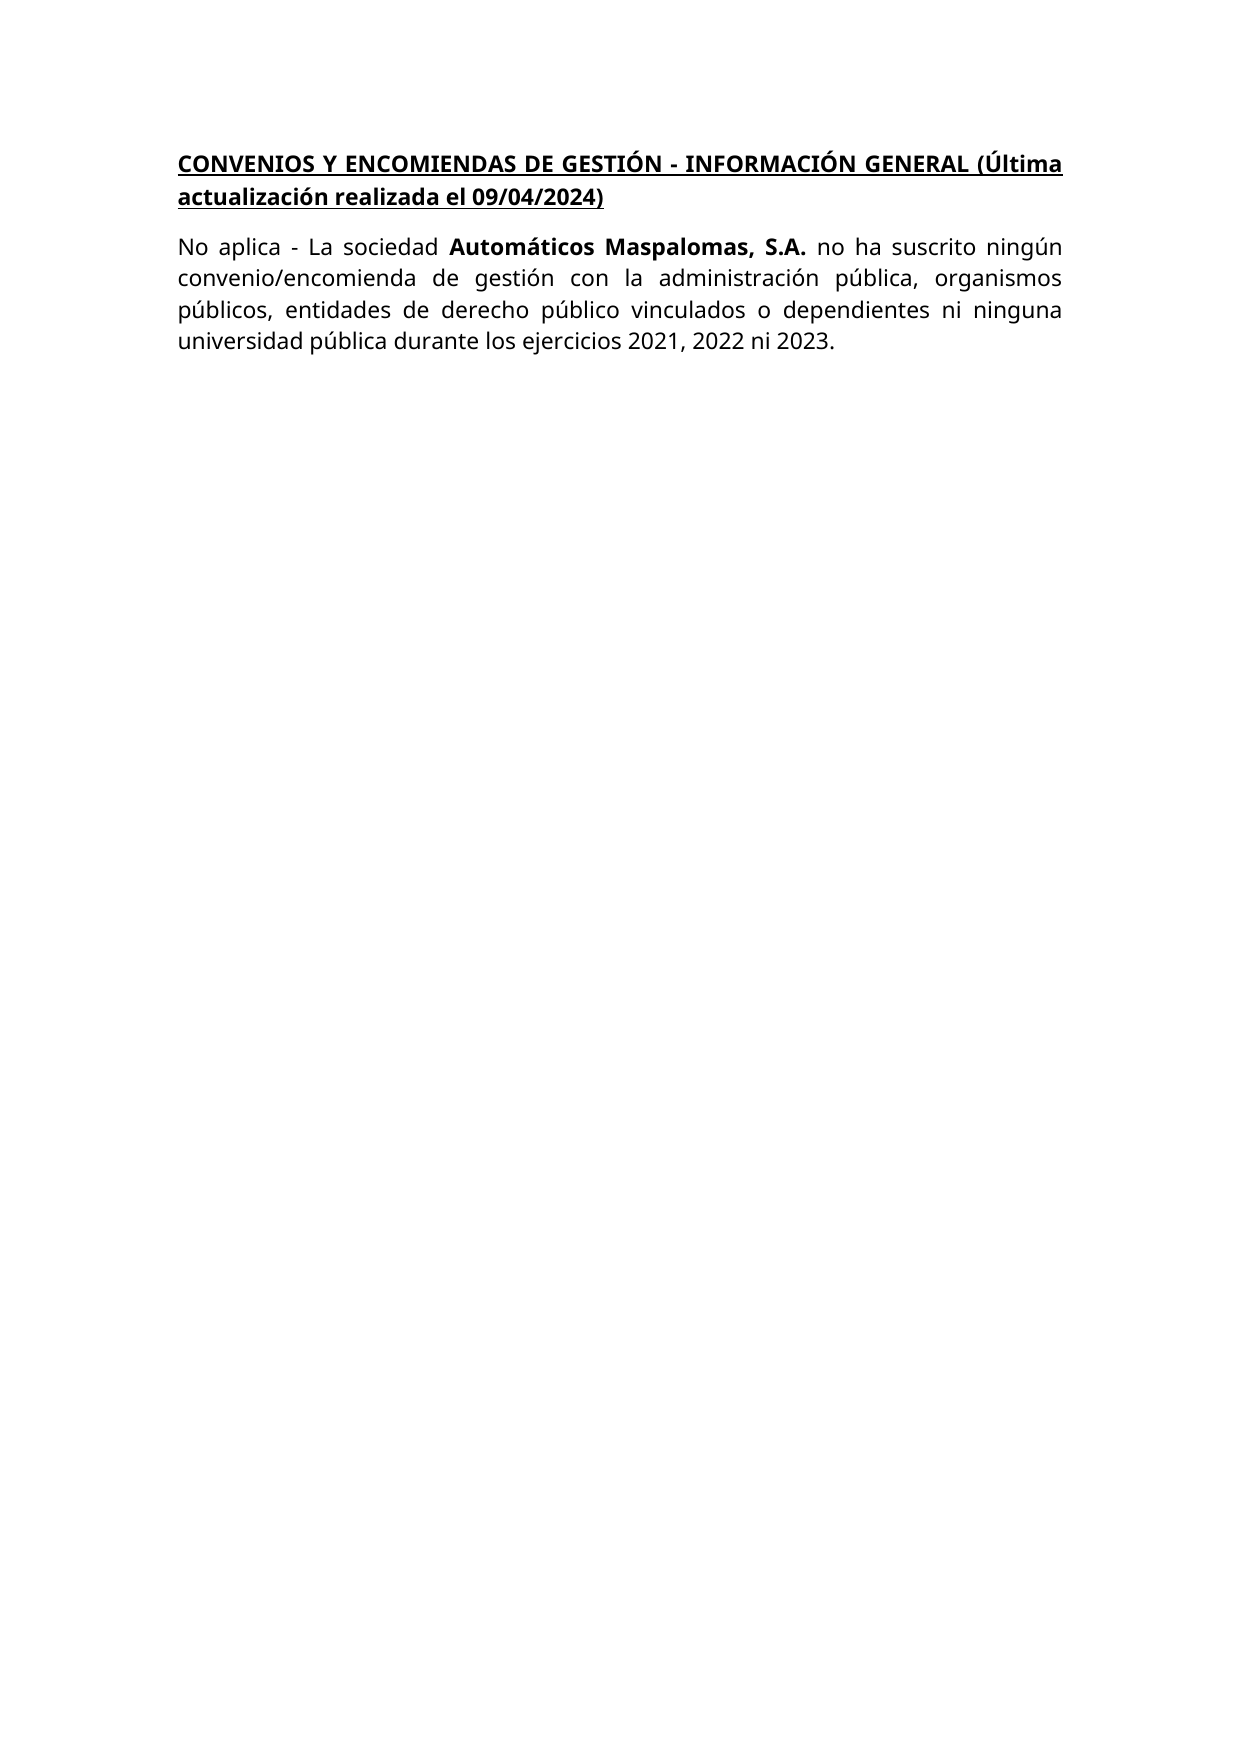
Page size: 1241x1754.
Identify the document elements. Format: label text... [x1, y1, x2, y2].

text No aplica - La sociedad Automáticos Maspalomas, S.A. no ha suscrito ningún convenio/encomienda de gestión con la administración pública, organismos públicos, entidades de derecho público vinculados o dependientes ni ninguna universidad pública durante los ejercicios 2021, 2022 ni 2023. [177, 231, 1063, 356]
text actualización realizada el 09/04/2024) [177, 175, 1063, 212]
text CONVENIOS Y ENCOMIENDAS DE GESTIÓN - INFORMACIÓN GENERAL (Última [177, 148, 1063, 174]
